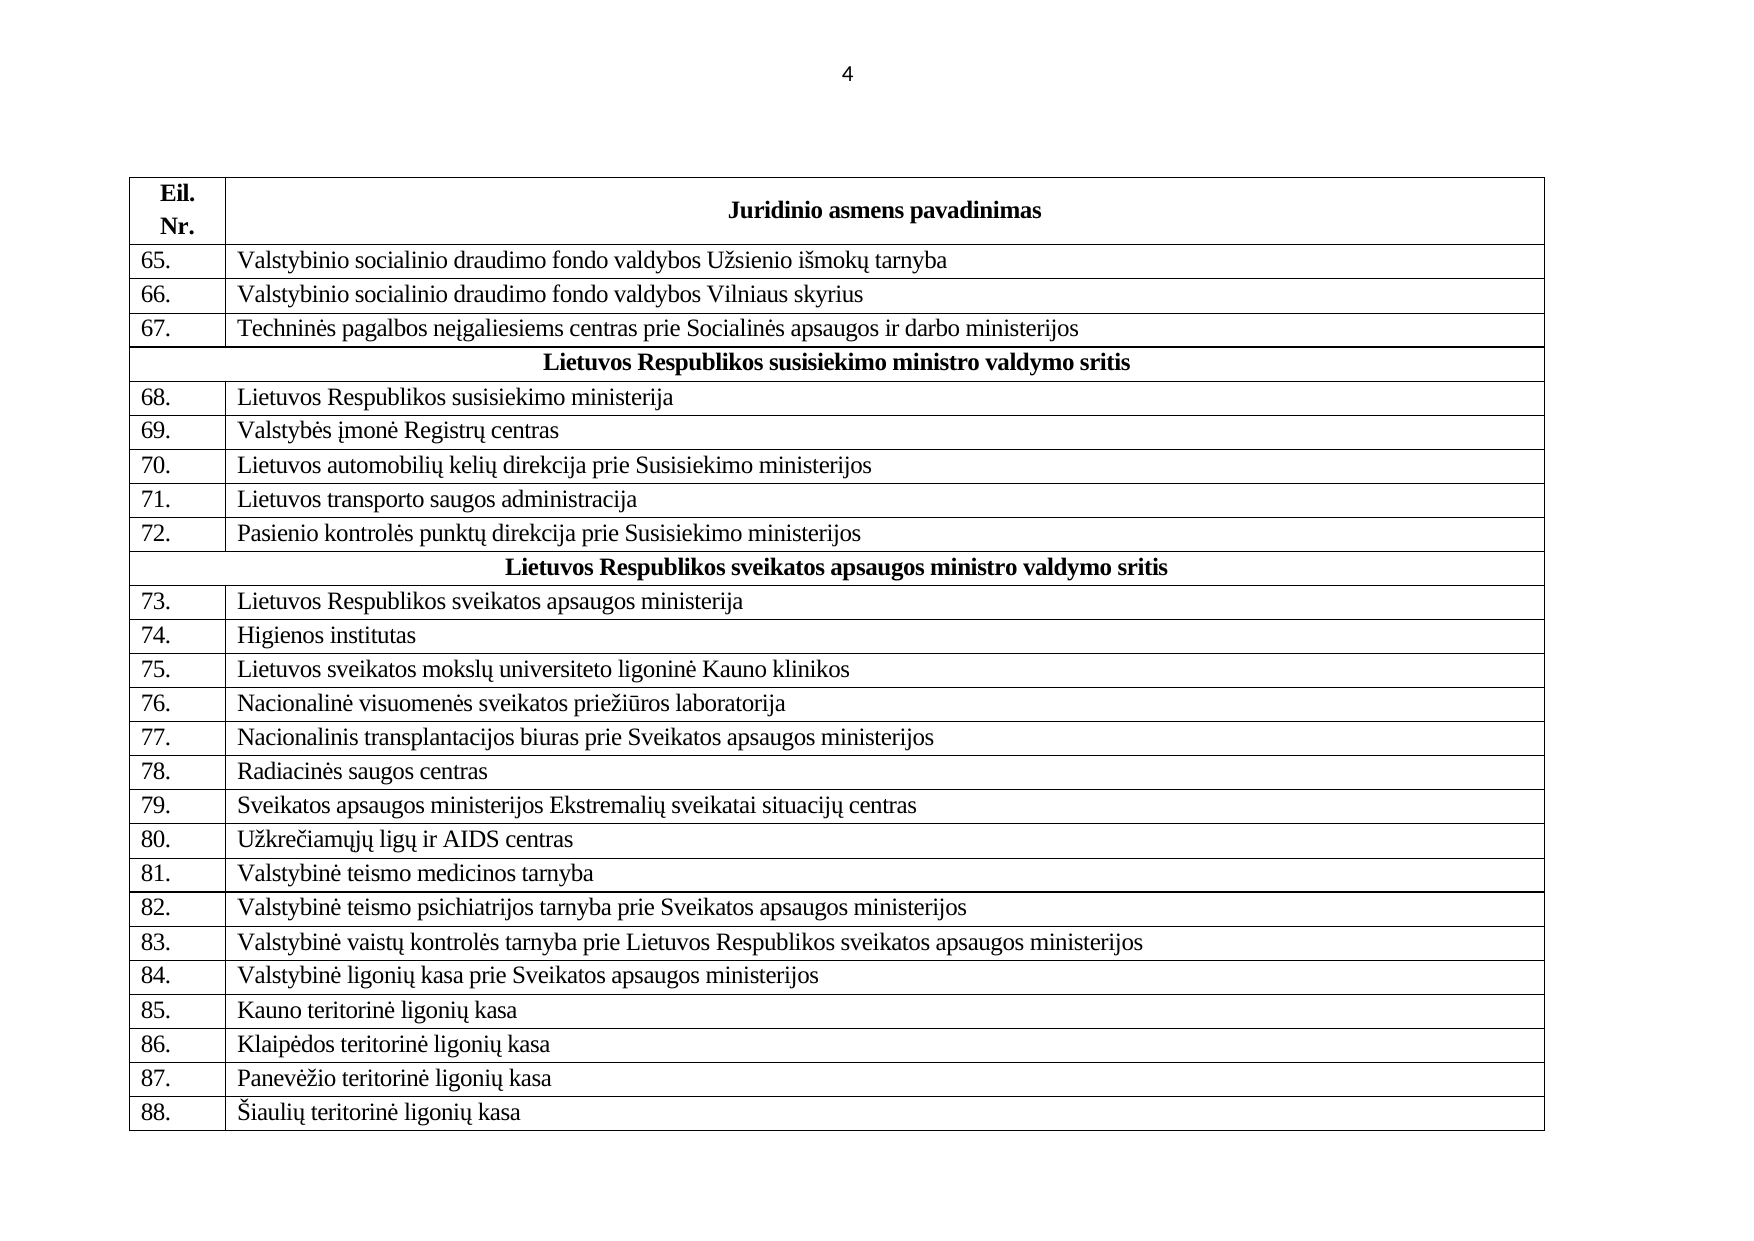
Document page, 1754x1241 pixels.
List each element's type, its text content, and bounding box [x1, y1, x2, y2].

table_cell 70. [130, 450, 225, 483]
table_cell Pasienio kontrolės punktų direkcija prie Susisiekimo ministerijos [226, 518, 1544, 551]
table_cell 84. [130, 961, 225, 994]
table_header Juridinio asmens pavadinimas [226, 178, 1544, 244]
table_cell Klaipėdos teritorinė ligonių kasa [226, 1029, 1544, 1062]
table_cell Užkrečiamųjų ligų ir AIDS centras [226, 824, 1544, 857]
table_cell 76. [130, 688, 225, 721]
table_cell Panevėžio teritorinė ligonių kasa [226, 1063, 1544, 1096]
table_cell Radiacinės saugos centras [226, 756, 1544, 789]
table_cell Lietuvos Respublikos sveikatos apsaugos ministro valdymo sritis [130, 552, 1544, 585]
table_cell 80. [130, 824, 225, 857]
table_cell 88. [130, 1097, 225, 1130]
table_cell Lietuvos Respublikos susisiekimo ministerija [226, 382, 1544, 414]
table_cell Šiaulių teritorinė ligonių kasa [226, 1097, 1544, 1130]
table_cell Techninės pagalbos neįgaliesiems centras prie Socialinės apsaugos ir darbo ministerijos [226, 314, 1544, 346]
table_cell 65. [130, 245, 225, 278]
table_cell Valstybinė teismo medicinos tarnyba [226, 859, 1544, 891]
table_cell Lietuvos automobilių kelių direkcija prie Susisiekimo ministerijos [226, 450, 1544, 483]
table_cell 68. [130, 382, 225, 414]
table_cell 82. [130, 893, 225, 926]
table_cell 79. [130, 790, 225, 823]
table_cell 73. [130, 586, 225, 619]
table_cell 87. [130, 1063, 225, 1096]
table_cell Sveikatos apsaugos ministerijos Ekstremalių sveikatai situacijų centras [226, 790, 1544, 823]
table_cell Valstybinė teismo psichiatrijos tarnyba prie Sveikatos apsaugos ministerijos [226, 893, 1544, 926]
table_cell Lietuvos sveikatos mokslų universiteto ligoninė Kauno klinikos [226, 654, 1544, 687]
table_cell Lietuvos Respublikos susisiekimo ministro valdymo sritis [130, 348, 1544, 381]
table_cell 72. [130, 518, 225, 551]
table_cell 85. [130, 995, 225, 1028]
table_cell Valstybinio socialinio draudimo fondo valdybos Užsienio išmokų tarnyba [226, 245, 1544, 278]
table_cell Kauno teritorinė ligonių kasa [226, 995, 1544, 1028]
table_cell 77. [130, 722, 225, 755]
table_cell Valstybinė vaistų kontrolės tarnyba prie Lietuvos Respublikos sveikatos apsaugos ministerijos [226, 927, 1544, 959]
table_cell 69. [130, 416, 225, 449]
table_cell Lietuvos Respublikos sveikatos apsaugos ministerija [226, 586, 1544, 619]
table_cell 86. [130, 1029, 225, 1062]
table_cell Nacionalinis transplantacijos biuras prie Sveikatos apsaugos ministerijos [226, 722, 1544, 755]
table_cell Valstybės įmonė Registrų centras [226, 416, 1544, 449]
table_cell 81. [130, 859, 225, 891]
table_header Eil. Nr. [130, 178, 225, 244]
table_cell Lietuvos transporto saugos administracija [226, 484, 1544, 517]
table_cell 74. [130, 620, 225, 653]
table_cell Valstybinė ligonių kasa prie Sveikatos apsaugos ministerijos [226, 961, 1544, 994]
table_cell Valstybinio socialinio draudimo fondo valdybos Vilniaus skyrius [226, 279, 1544, 312]
table_cell 66. [130, 279, 225, 312]
table_cell Nacionalinė visuomenės sveikatos priežiūros laboratorija [226, 688, 1544, 721]
table_cell 83. [130, 927, 225, 959]
table_cell 71. [130, 484, 225, 517]
table_cell Higienos institutas [226, 620, 1544, 653]
table_cell 67. [130, 314, 225, 346]
table_cell 78. [130, 756, 225, 789]
table_cell 75. [130, 654, 225, 687]
